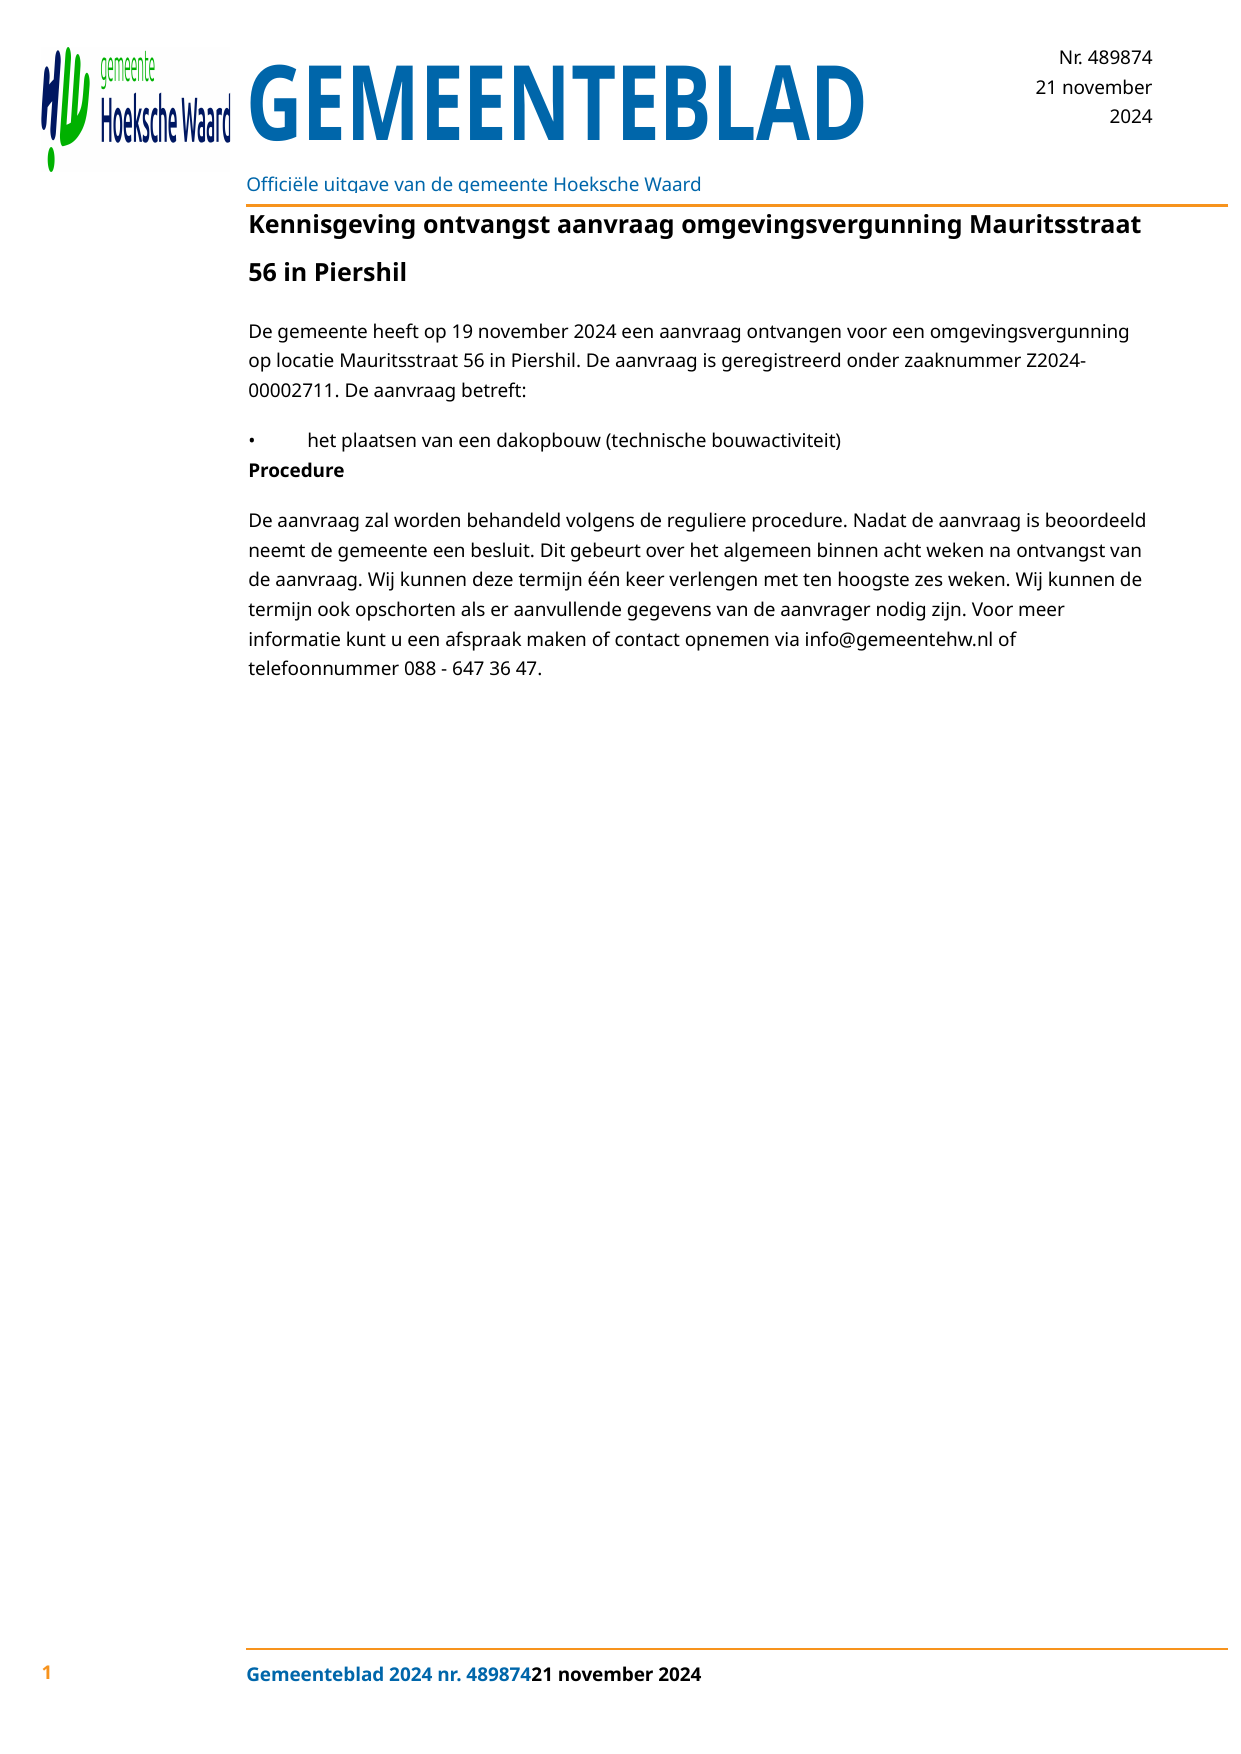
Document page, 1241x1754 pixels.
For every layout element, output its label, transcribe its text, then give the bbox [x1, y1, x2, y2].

text Procedure [248, 457, 1152, 483]
text Kennisgeving ontvangst aanvraag omgevingsvergunning Mauritsstraat 56 in Piershil [248, 207, 1152, 288]
text De aanvraag zal worden behandeld volgens de reguliere procedure. Nadat de aanvraag is beoordeeld neemt de gemeente een besluit. Dit gebeurt over het algemeen binnen acht weken na ontvangst van de aanvraag. Wij kunnen deze termijn één keer verlengen met ten hoogste zes weken. Wij kunnen de termijn ook opschorten als er aanvullende gegevens van de aanvrager nodig zijn. Voor meer informatie kunt u een afspraak maken of contact opnemen via info@gemeentehw.nl of telefoonnummer 088 - 647 36 47. [248, 507, 1152, 681]
text De gemeente heeft op 19 november 2024 een aanvraag ontvangen voor een omgevingsvergunning op locatie Mauritsstraat 56 in Piershil. De aanvraag is geregistreerd onder zaaknummer Z2024-00002711. De aanvraag betreft: [248, 318, 1152, 403]
list het plaatsen van een dakopbouw (technische bouwactiviteit) [248, 427, 1152, 453]
picture [41, 47, 231, 172]
